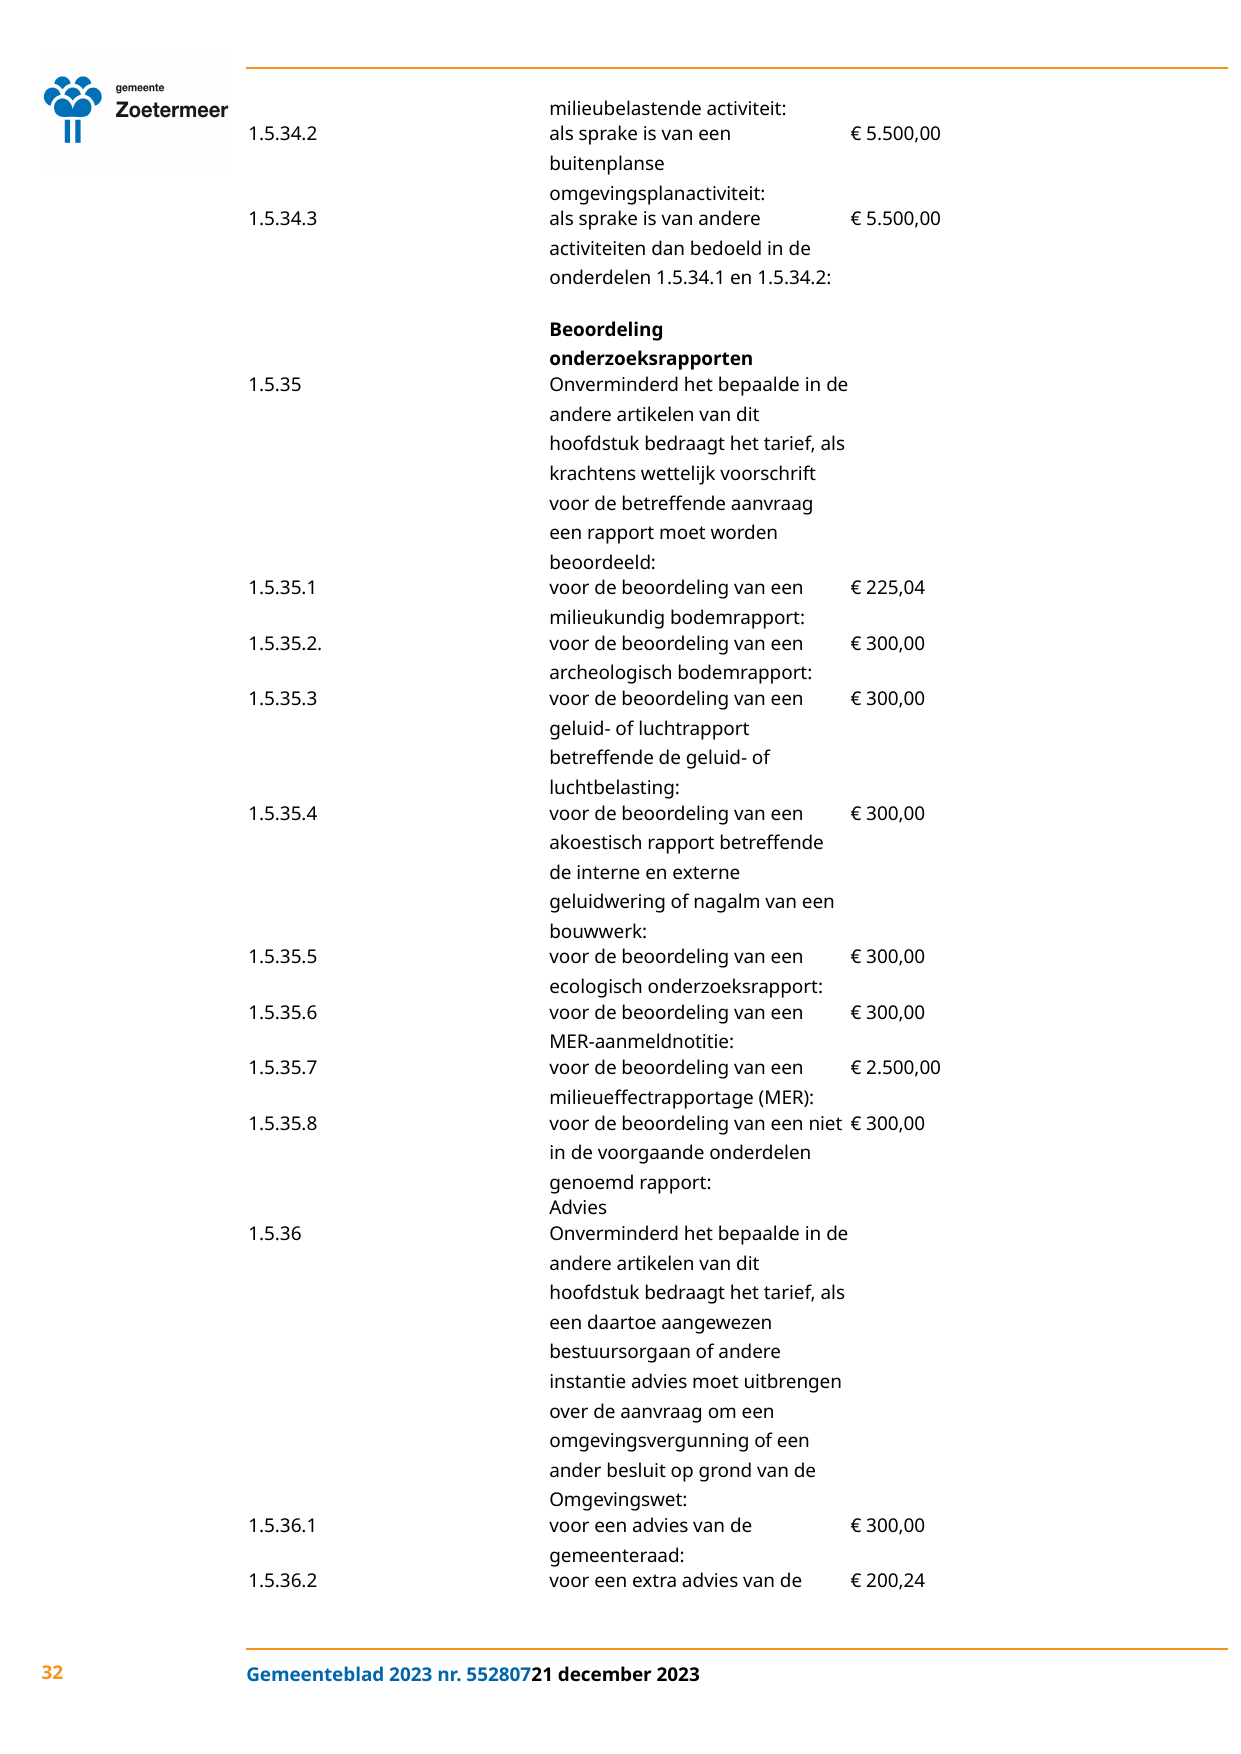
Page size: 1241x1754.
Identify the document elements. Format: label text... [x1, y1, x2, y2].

table_cell [850, 290, 1152, 316]
table_cell [850, 371, 1152, 574]
table_cell 1.5.36.1 [248, 1512, 549, 1568]
table_cell voor de beoordeling van een geluid- of luchtrapport betreffende de geluid- of luchtbelasting: [549, 685, 850, 800]
table_cell milieubelastende activiteit: [549, 95, 850, 121]
table_cell [248, 1195, 549, 1220]
table_cell 1.5.35.6 [248, 999, 549, 1054]
table_cell € 300,00 [850, 1512, 1152, 1568]
table_cell 1.5.36.2 [248, 1568, 549, 1593]
table_cell Beoordeling onderzoeksrapporten [549, 316, 850, 371]
table_cell [248, 290, 549, 316]
table_cell € 200,24 [850, 1568, 1152, 1593]
table_cell als sprake is van andere activiteiten dan bedoeld in de onderdelen 1.5.34.1 en 1.5.34.2: [549, 205, 850, 290]
table_cell [850, 95, 1152, 121]
table_cell € 300,00 [850, 944, 1152, 999]
table_cell 1.5.35.1 [248, 575, 549, 630]
table_cell 1.5.36 [248, 1220, 549, 1512]
table_cell voor de beoordeling van een akoestisch rapport betreffende de interne en externe geluidwering of nagalm van een bouwwerk: [549, 800, 850, 944]
table_cell voor de beoordeling van een milieukundig bodemrapport: [549, 575, 850, 630]
table_cell voor de beoordeling van een niet in de voorgaande onderdelen genoemd rapport: [549, 1110, 850, 1194]
table_cell voor de beoordeling van een ecologisch onderzoeksrapport: [549, 944, 850, 999]
table_cell 1.5.35.7 [248, 1054, 549, 1110]
table_cell voor de beoordeling van een archeologisch bodemrapport: [549, 630, 850, 685]
table_cell Onverminderd het bepaalde in de andere artikelen van dit hoofdstuk bedraagt het tarief, als krachtens wettelijk voorschrift voor de betreffende aanvraag een rapport moet worden beoordeeld: [549, 371, 850, 574]
table_cell voor de beoordeling van een MER-aanmeldnotitie: [549, 999, 850, 1054]
table_cell [850, 1195, 1152, 1220]
picture [41, 47, 231, 172]
table_cell 1.5.35.2. [248, 630, 549, 685]
table_cell Onverminderd het bepaalde in de andere artikelen van dit hoofdstuk bedraagt het tarief, als een daartoe aangewezen bestuursorgaan of andere instantie advies moet uitbrengen over de aanvraag om een omgevingsvergunning of een ander besluit op grond van de Omgevingswet: [549, 1220, 850, 1512]
table_cell [549, 290, 850, 316]
table_cell 1.5.35 [248, 371, 549, 574]
table_cell € 5.500,00 [850, 205, 1152, 290]
table_cell als sprake is van een buitenplanse omgevingsplanactiviteit: [549, 121, 850, 205]
table_cell [248, 95, 549, 121]
table_cell 1.5.35.4 [248, 800, 549, 944]
table_cell € 300,00 [850, 630, 1152, 685]
table_cell € 300,00 [850, 1110, 1152, 1194]
table_cell 1.5.35.3 [248, 685, 549, 800]
table_cell € 2.500,00 [850, 1054, 1152, 1110]
table_cell voor een extra advies van de [549, 1568, 850, 1593]
table_cell voor de beoordeling van een milieueffectrapportage (MER): [549, 1054, 850, 1110]
table_cell € 300,00 [850, 685, 1152, 800]
table_cell Advies [549, 1195, 850, 1220]
table_cell € 225,04 [850, 575, 1152, 630]
table_cell 1.5.34.3 [248, 205, 549, 290]
table_cell [850, 1220, 1152, 1512]
table_cell voor een advies van de gemeenteraad: [549, 1512, 850, 1568]
table_cell 1.5.35.8 [248, 1110, 549, 1194]
table_cell [850, 316, 1152, 371]
table_cell € 300,00 [850, 800, 1152, 944]
table_cell € 300,00 [850, 999, 1152, 1054]
table_cell 1.5.35.5 [248, 944, 549, 999]
table_cell [248, 316, 549, 371]
table_cell 1.5.34.2 [248, 121, 549, 205]
table_cell € 5.500,00 [850, 121, 1152, 205]
